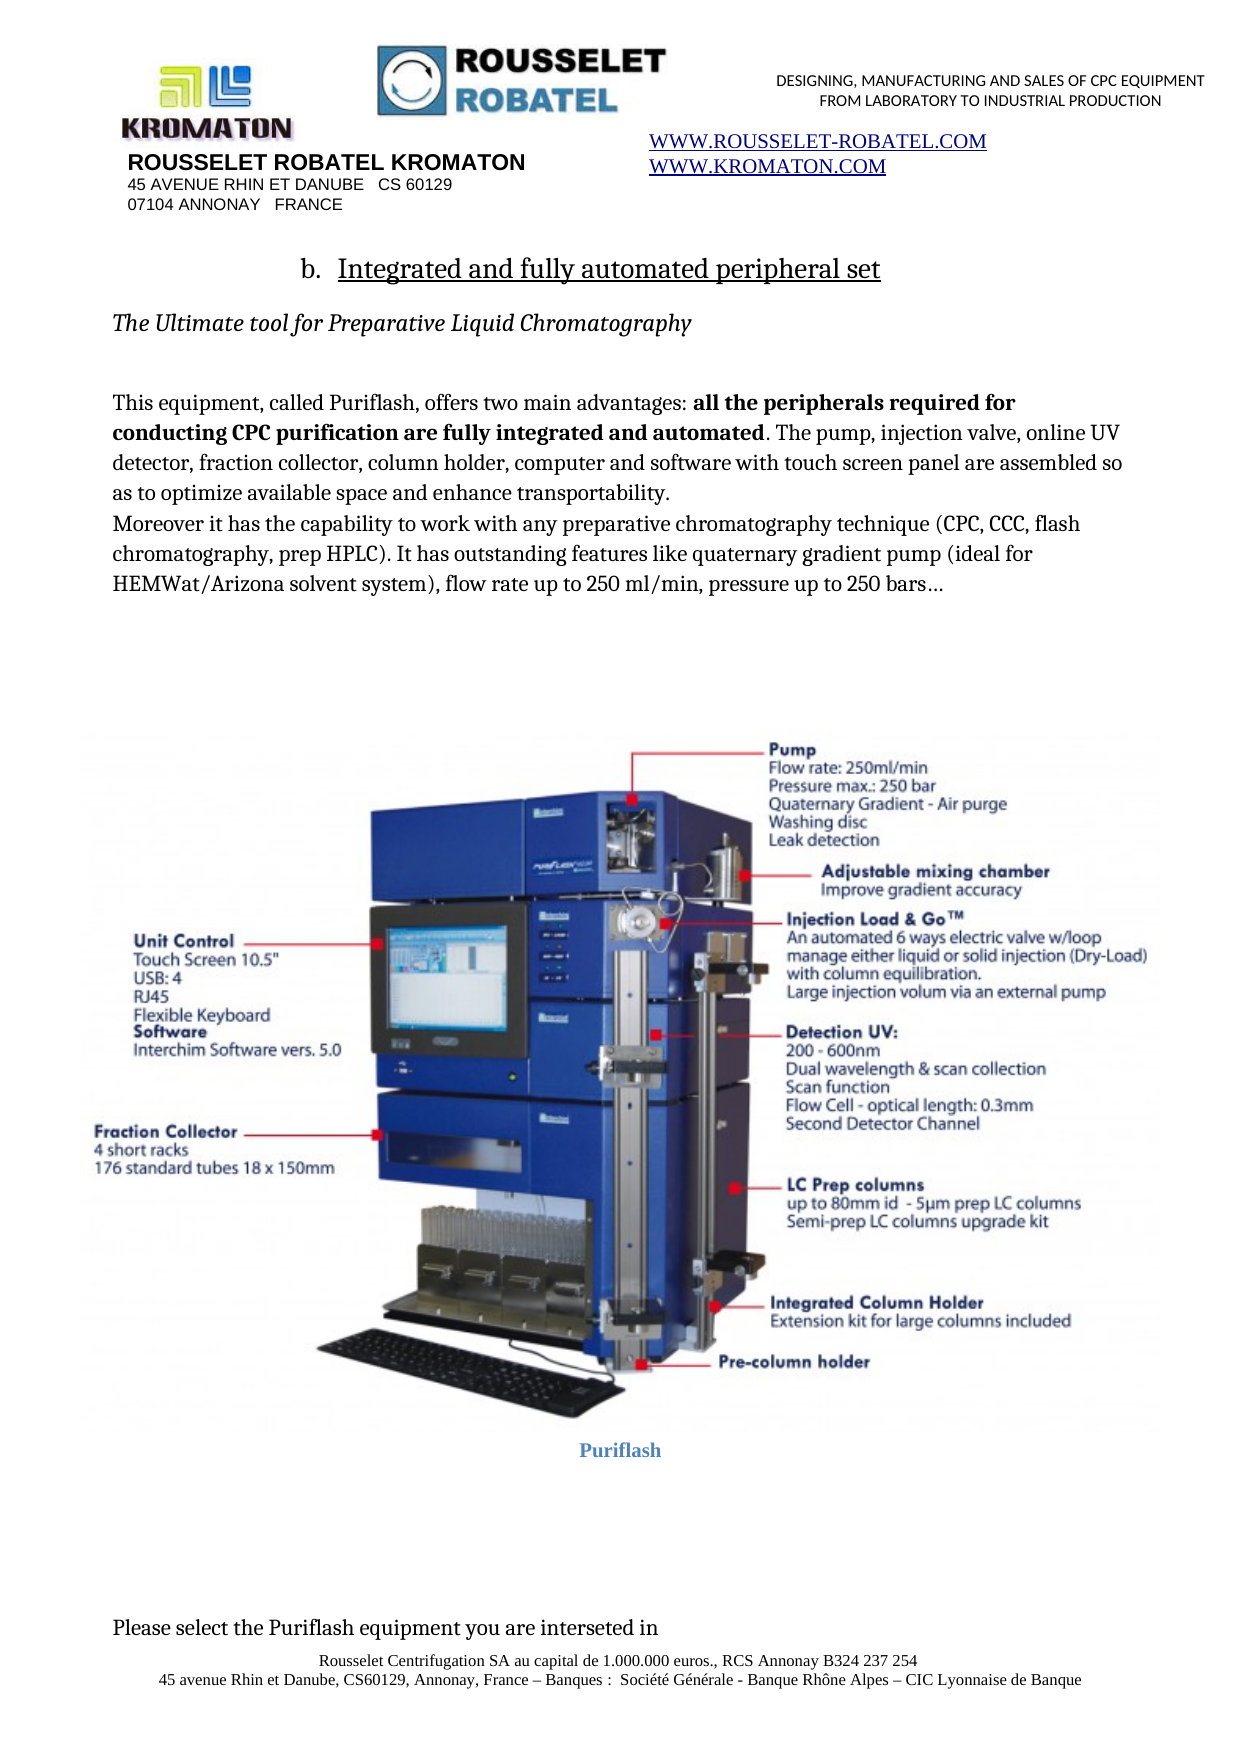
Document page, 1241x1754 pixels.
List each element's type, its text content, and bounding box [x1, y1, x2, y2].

text Please select the Puriflash equipment you are interseted in [112, 1615, 1128, 1641]
text The Ultimate tool for Preparative Liquid Chromatography [112, 309, 1128, 338]
list Integrated and fully automated peripheral set [300, 252, 1128, 285]
text Puriflash [436, 1438, 804, 1462]
text Moreover it has the capability to work with any preparative chromatography technique (CPC, CCC, flash chromatography, prep HPLC). It has outstanding features like quaternary gradient pump (ideal for HEMWat/Arizona solvent system), flow rate up to 250 ml/min, pressure up to 250 bars… [112, 510, 1128, 597]
text This equipment, called Puriflash, offers two main advantages: all the peripherals required for conducting CPC purification are fully integrated and automated. The pump, injection valve, online UV detector, fraction collector, column holder, computer and software with touch screen panel are assembled so as to optimize available space and enhance transportability. [112, 389, 1128, 507]
